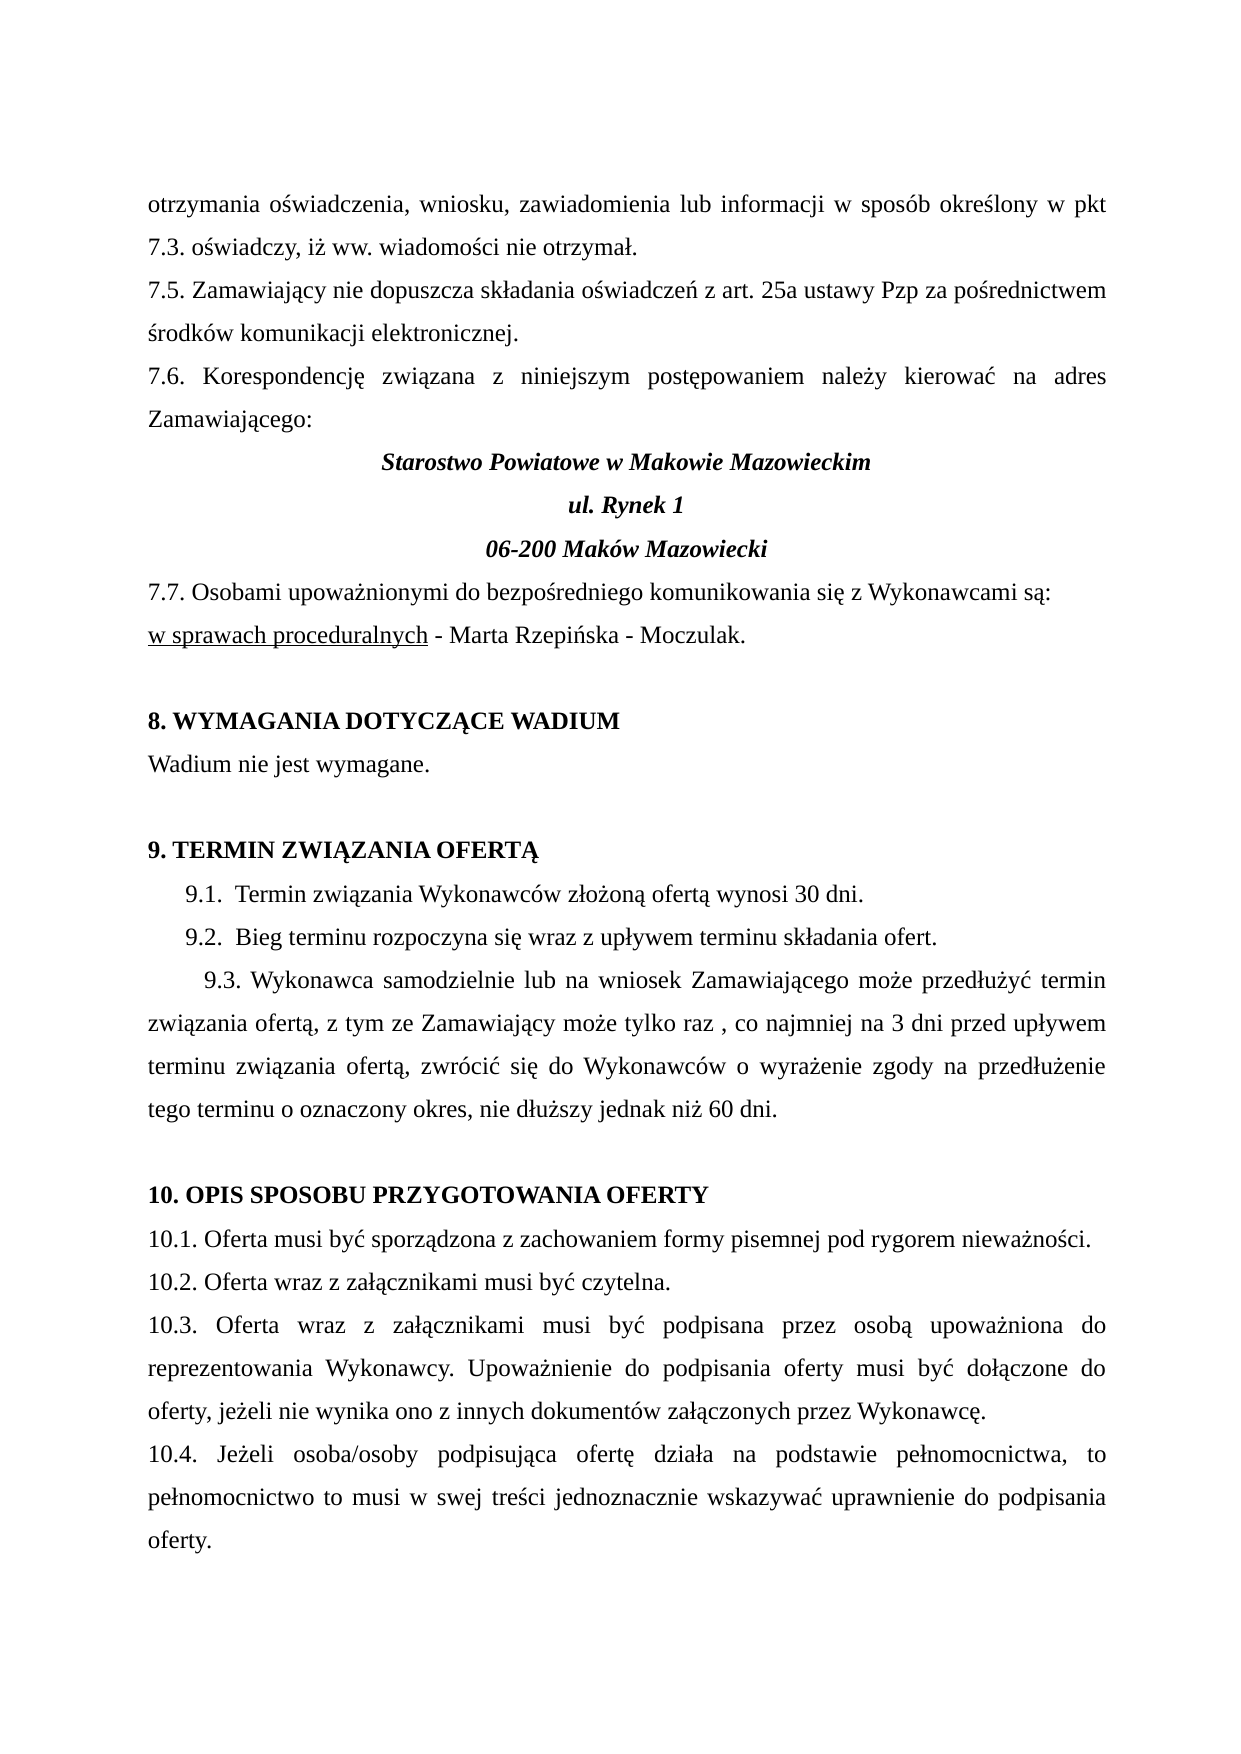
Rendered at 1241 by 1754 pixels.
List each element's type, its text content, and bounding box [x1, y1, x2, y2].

text 7.5. Zamawiający nie dopuszcza składania oświadczeń z art. 25a ustawy Pzp za pośrednictwem środków komunikacji elektronicznej. [148, 275, 1107, 347]
text w sprawach proceduralnych - Marta Rzepińska - Moczulak. [148, 620, 1107, 649]
text 10. OPIS SPOSOBU PRZYGOTOWANIA OFERTY [148, 1181, 1107, 1209]
text Starostwo Powiatowe w Makowie Mazowieckim [148, 447, 1107, 476]
text 9.2. Bieg terminu rozpoczyna się wraz z upływem terminu składania ofert. [148, 922, 1107, 951]
text 9.1. Termin związania Wykonawców złożoną ofertą wynosi 30 dni. [148, 879, 1107, 907]
text 10.4. Jeżeli osoba/osoby podpisująca ofertę działa na podstawie pełnomocnictwa, to pełnomocnictwo to musi w swej treści jednoznacznie wskazywać uprawnienie do podpisania oferty. [148, 1439, 1107, 1554]
text 10.3. Oferta wraz z załącznikami musi być podpisana przez osobą upoważniona do reprezentowania Wykonawcy. Upoważnienie do podpisania oferty musi być dołączone do oferty, jeżeli nie wynika ono z innych dokumentów załączonych przez Wykonawcę. [148, 1310, 1107, 1425]
text 10.1. Oferta musi być sporządzona z zachowaniem formy pisemnej pod rygorem nieważności. [148, 1224, 1107, 1252]
text ul. Rynek 1 [148, 491, 1107, 519]
text 10.2. Oferta wraz z załącznikami musi być czytelna. [148, 1267, 1107, 1296]
text 06-200 Maków Mazowiecki [148, 534, 1107, 562]
text 8. WYMAGANIA DOTYCZĄCE WADIUM [148, 706, 1107, 735]
text 7.7. Osobami upoważnionymi do bezpośredniego komunikowania się z Wykonawcami są: [148, 577, 1107, 606]
text 9. TERMIN ZWIĄZANIA OFERTĄ [148, 836, 1107, 864]
text otrzymania oświadczenia, wniosku, zawiadomienia lub informacji w sposób określony w pkt 7.3. oświadczy, iż ww. wiadomości nie otrzymał. [148, 189, 1107, 261]
text Wadium nie jest wymagane. [148, 749, 1107, 778]
text 9.3. Wykonawca samodzielnie lub na wniosek Zamawiającego może przedłużyć termin związania ofertą, z tym ze Zamawiający może tylko raz , co najmniej na 3 dni przed upływem terminu związania ofertą, zwrócić się do Wykonawców o wyrażenie zgody na przedłużenie tego terminu o oznaczony okres, nie dłuższy jednak niż 60 dni. [148, 965, 1107, 1123]
text 7.6. Korespondencję związana z niniejszym postępowaniem należy kierować na adres Zamawiającego: [148, 361, 1107, 433]
